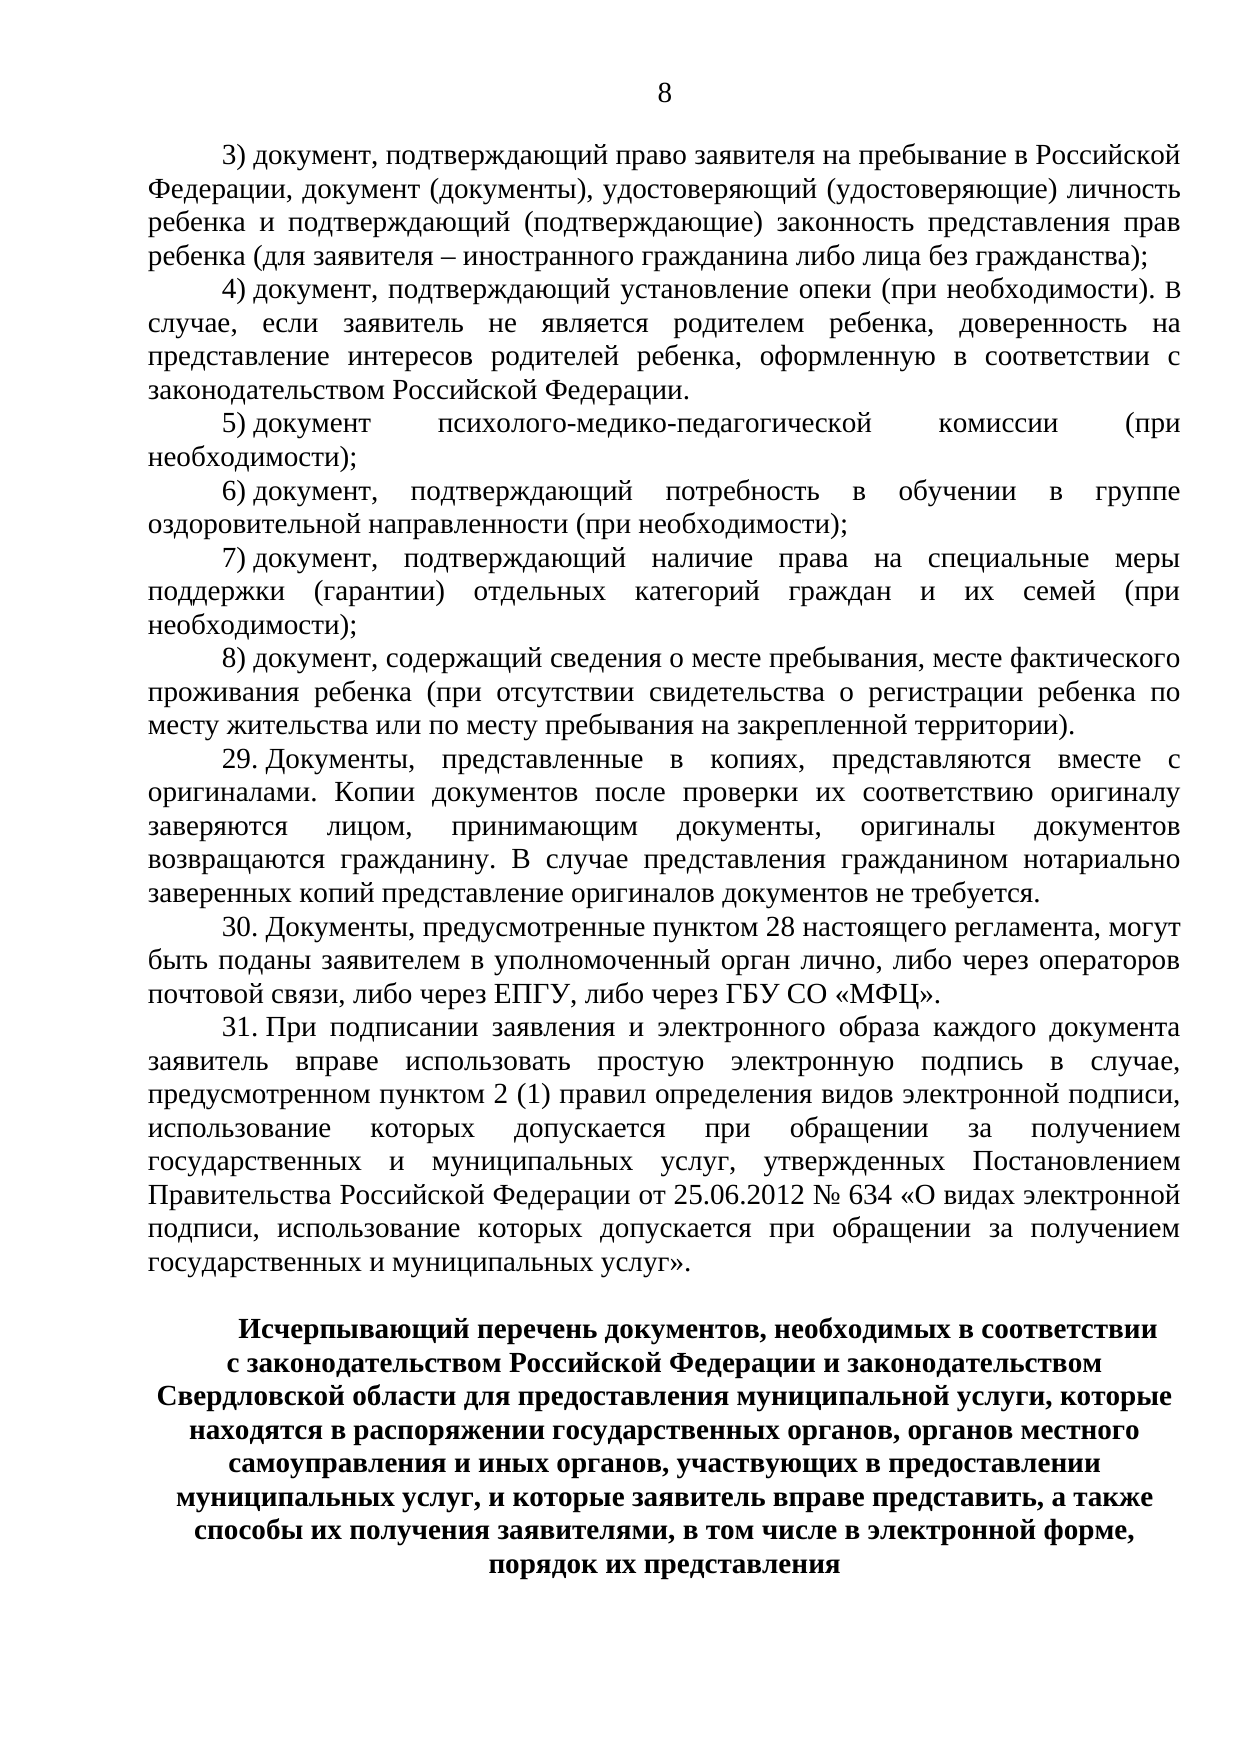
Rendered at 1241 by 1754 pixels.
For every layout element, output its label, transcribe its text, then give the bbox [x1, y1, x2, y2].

text 30. Документы, предусмотренные пунктом 28 настоящего регламента, могут быть поданы заявителем в уполномоченный орган лично, либо через операторов почтовой связи, либо через ЕПГУ, либо через ГБУ СО «МФЦ». [148, 909, 1181, 1009]
text 8) документ, содержащий сведения о месте пребывания, месте фактического проживания ребенка (при отсутствии свидетельства о регистрации ребенка по месту жительства или по месту пребывания на закрепленной территории). [148, 640, 1181, 741]
text Исчерпывающий перечень документов, необходимых в соответствии с законодательством Российской Федерации и законодательством Свердловской области для предоставления муниципальной услуги, которые находятся в распоряжении государственных органов, органов местного самоуправления и иных органов, участвующих в предоставлении муниципальных услуг, и которые заявитель вправе представить, а также способы их получения заявителями, в том числе в электронной форме, порядок их представления [148, 1311, 1181, 1579]
text 6) документ, подтверждающий потребность в обучении в группе оздоровительной направленности (при необходимости); [148, 473, 1181, 540]
text 5) документ психолого-медико-педагогической комиссии (при необходимости); [148, 406, 1181, 473]
text 7) документ, подтверждающий наличие права на специальные меры поддержки (гарантии) отдельных категорий граждан и их семей (при необходимости); [148, 540, 1181, 640]
text 3) документ, подтверждающий право заявителя на пребывание в Российской Федерации, документ (документы), удостоверяющий (удостоверяющие) личность ребенка и подтверждающий (подтверждающие) законность представления прав ребенка (для заявителя – иностранного гражданина либо лица без гражданства); [148, 137, 1181, 271]
text 4) документ, подтверждающий установление опеки (при необходимости). В случае, если заявитель не является родителем ребенка, доверенность на представление интересов родителей ребенка, оформленную в соответствии с законодательством Российской Федерации. [148, 271, 1181, 406]
text 29. Документы, представленные в копиях, представляются вместе с оригиналами. Копии документов после проверки их соответствию оригиналу заверяются лицом, принимающим документы, оригиналы документов возвращаются гражданину. В случае представления гражданином нотариально заверенных копий представление оригиналов документов не требуется. [148, 741, 1181, 909]
text 31. При подписании заявления и электронного образа каждого документа заявитель вправе использовать простую электронную подпись в случае, предусмотренном пунктом 2 (1) правил определения видов электронной подписи, использование которых допускается при обращении за получением государственных и муниципальных услуг, утвержденных Постановлением Правительства Российской Федерации от 25.06.2012 № 634 «О видах электронной подписи, использование которых допускается при обращении за получением государственных и муниципальных услуг». [148, 1009, 1181, 1278]
